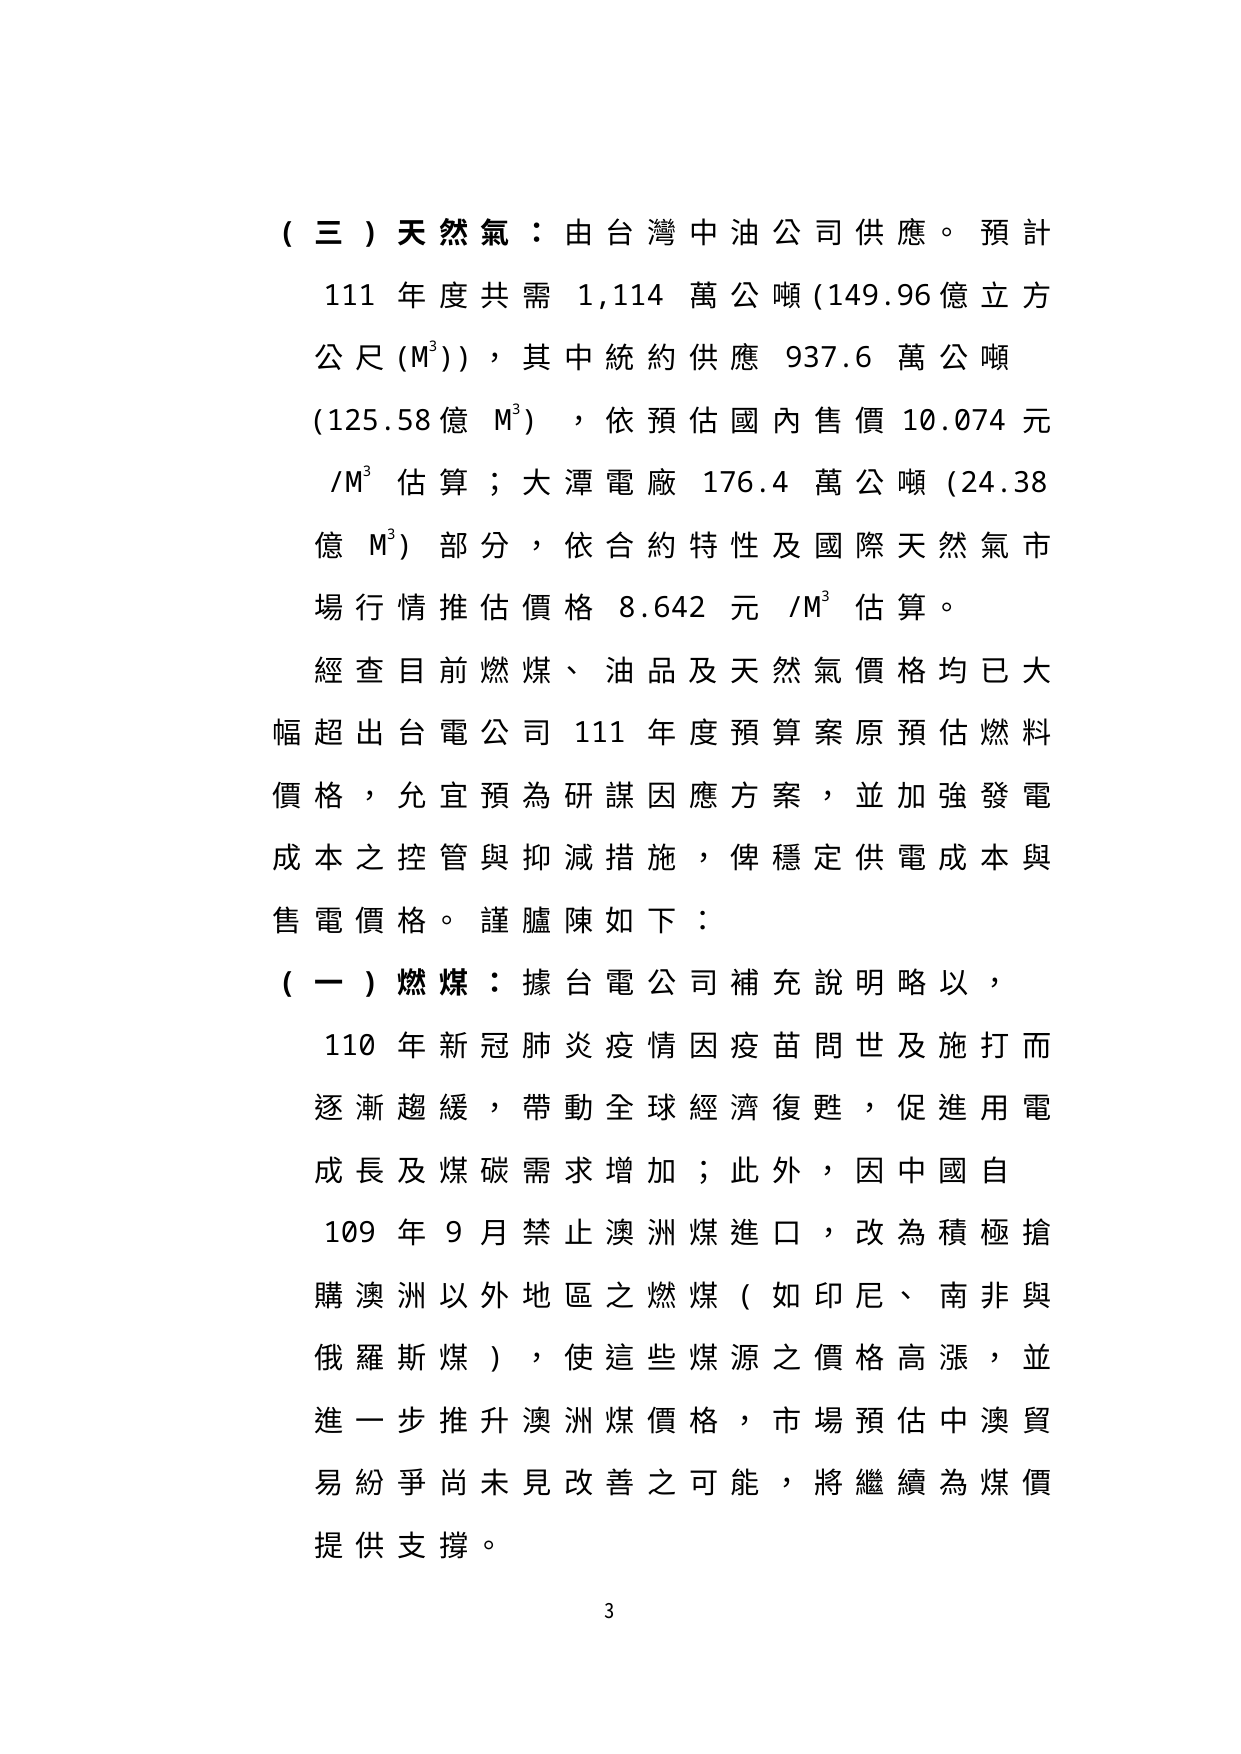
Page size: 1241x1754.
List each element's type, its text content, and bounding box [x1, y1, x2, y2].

text (一)燃煤：據台電公司補充說明略以，110年新冠肺炎疫情因疫苗問世及施打而逐漸趨緩，帶動全球經濟復甦，促進用電成長及煤碳需求增加；此外，因中國自109年9月禁止澳洲煤進口，改為積極搶購澳洲以外地區之燃煤(如印尼、南非與俄羅斯煤)，使這些煤源之價格高漲，並進一步推升澳洲煤價格，市場預估中澳貿易紛爭尚未見改善之可能，將繼續為煤價提供支撐。 [242, 939, 1058, 1564]
text 經查目前燃煤、油品及天然氣價格均已大幅超出台電公司111年度預算案原預估燃料價格，允宜預為研謀因應方案，並加強發電成本之控管與抑減措施，俾穩定供電成本與售電價格。謹臚陳如下： [242, 627, 1058, 939]
text (三)天然氣：由台灣中油公司供應。預計111年度共需1,114萬公噸(149.96億立方公尺(M3))，其中統約供應937.6萬公噸(125.58億M3)，依預估國內售價10.074元/M3估算；大潭電廠176.4萬公噸(24.38億M3)部分，依合約特性及國際天然氣市場行情推估價格8.642元/M3估算。 [242, 189, 1058, 627]
